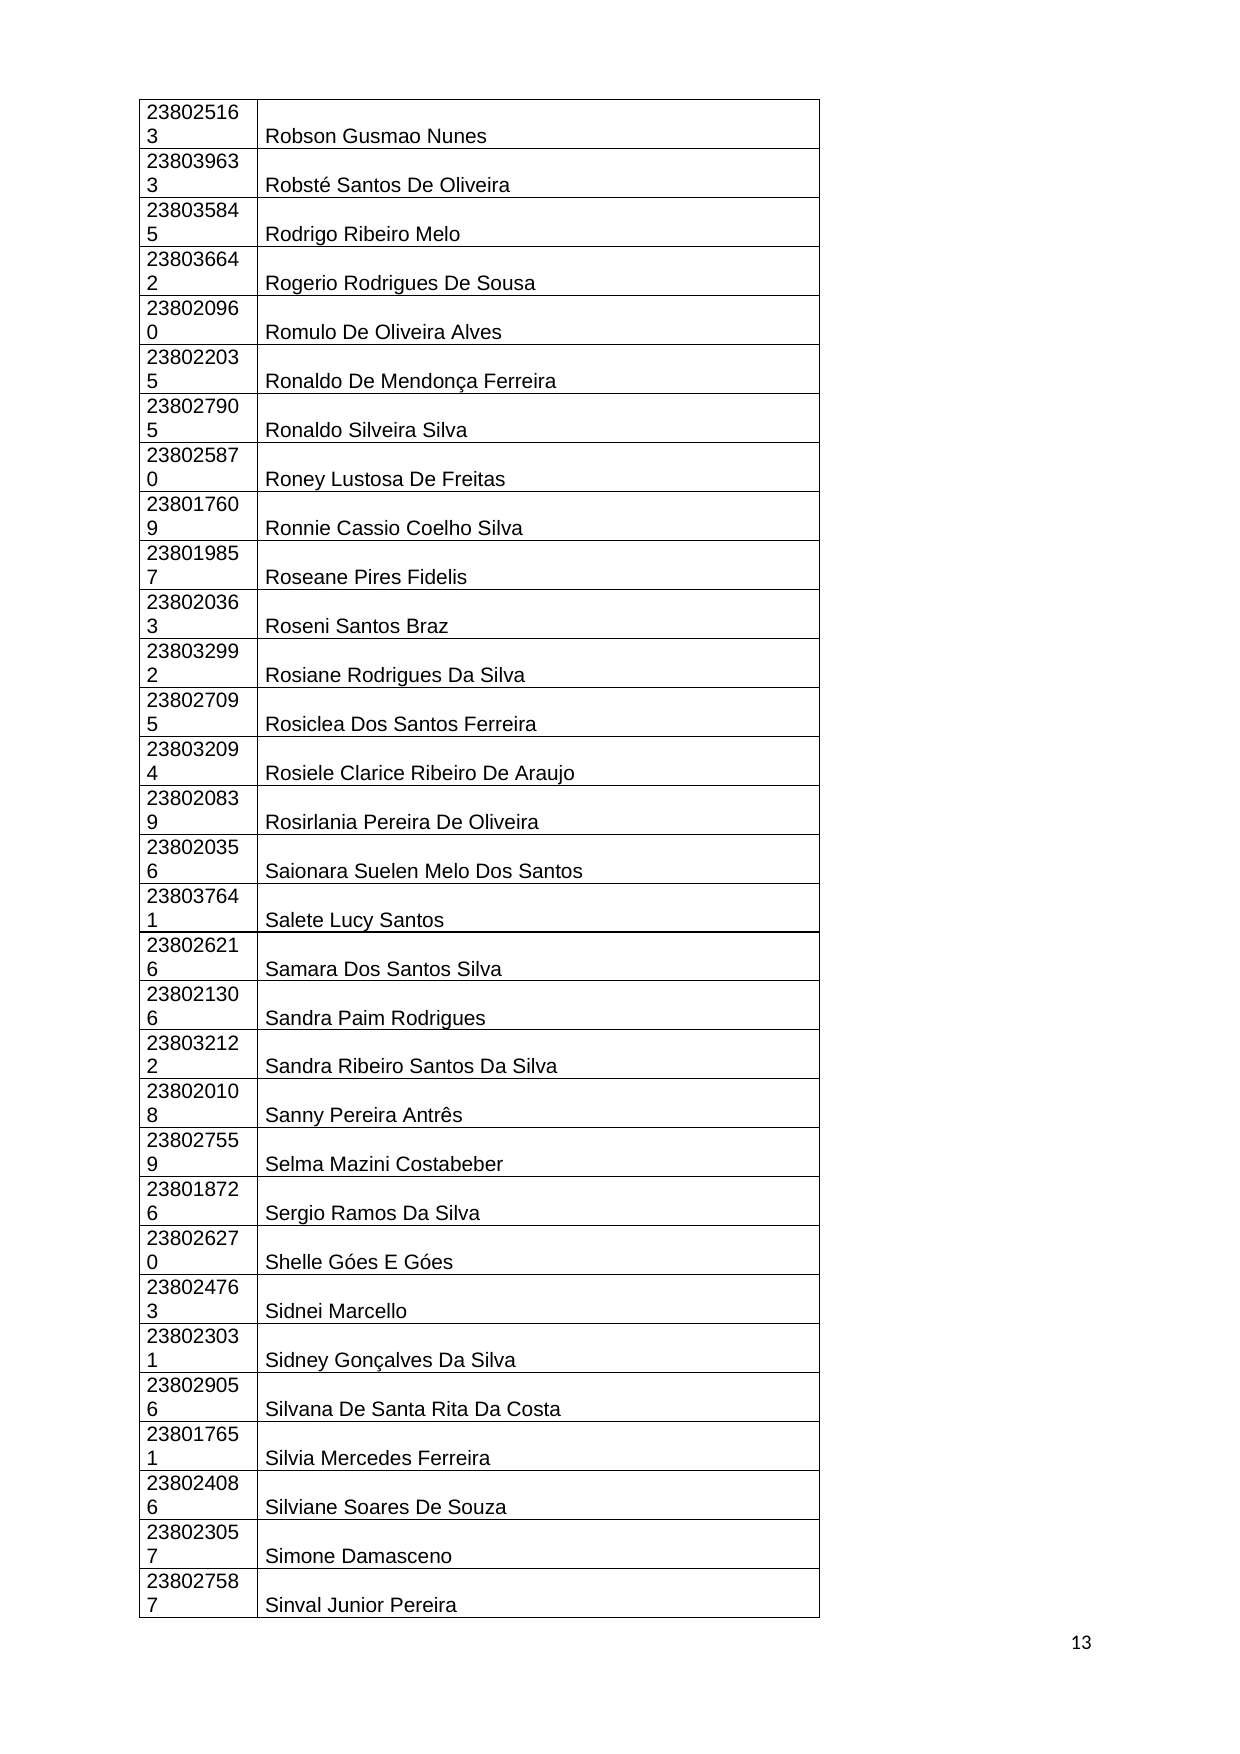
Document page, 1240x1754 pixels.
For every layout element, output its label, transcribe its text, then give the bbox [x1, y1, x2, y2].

table_cell Rosirlania Pereira De Oliveira [258, 786, 819, 833]
table_cell 238017651 [140, 1422, 257, 1470]
table_cell Robsté Santos De Oliveira [258, 149, 819, 197]
table_cell Sandra Paim Rodrigues [258, 981, 819, 1029]
table_cell 238032122 [140, 1030, 257, 1078]
table_cell Salete Lucy Santos [258, 884, 819, 931]
table_cell 238020960 [140, 296, 257, 344]
table_cell Silvana De Santa Rita Da Costa [258, 1373, 819, 1421]
table_cell Robson Gusmao Nunes [258, 100, 819, 148]
table_cell Silviane Soares De Souza [258, 1471, 819, 1519]
table_cell 238020356 [140, 835, 257, 882]
table_cell 238023057 [140, 1520, 257, 1568]
table_cell 238029056 [140, 1373, 257, 1421]
table_cell Roseane Pires Fidelis [258, 541, 819, 589]
table_cell 238026270 [140, 1226, 257, 1274]
table_cell 238017609 [140, 492, 257, 540]
table_cell Sinval Junior Pereira [258, 1569, 819, 1617]
table_cell 238027095 [140, 688, 257, 736]
table_cell Rodrigo Ribeiro Melo [258, 198, 819, 246]
table_cell 238023031 [140, 1324, 257, 1372]
table_cell Saionara Suelen Melo Dos Santos [258, 835, 819, 882]
table_cell 238025870 [140, 443, 257, 491]
table_cell Ronnie Cassio Coelho Silva [258, 492, 819, 540]
table_cell 238032992 [140, 639, 257, 687]
table_cell 238020108 [140, 1079, 257, 1127]
table_cell Sidnei Marcello [258, 1275, 819, 1323]
table_cell Rosiele Clarice Ribeiro De Araujo [258, 737, 819, 784]
table_cell 238039633 [140, 149, 257, 197]
table_cell Simone Damasceno [258, 1520, 819, 1568]
table_cell Rogerio Rodrigues De Sousa [258, 247, 819, 295]
table_cell 238024086 [140, 1471, 257, 1519]
table_cell Ronaldo De Mendonça Ferreira [258, 345, 819, 393]
table_cell 238037641 [140, 884, 257, 931]
table_cell Silvia Mercedes Ferreira [258, 1422, 819, 1470]
table_cell Rosiclea Dos Santos Ferreira [258, 688, 819, 736]
table_cell 238035845 [140, 198, 257, 246]
table_cell 238036642 [140, 247, 257, 295]
table_cell Samara Dos Santos Silva [258, 933, 819, 980]
table_cell 238027559 [140, 1128, 257, 1176]
table_cell 238019857 [140, 541, 257, 589]
table_cell 238024763 [140, 1275, 257, 1323]
table_cell 238025163 [140, 100, 257, 148]
table_cell 238027905 [140, 394, 257, 442]
table_cell Shelle Góes E Góes [258, 1226, 819, 1274]
table_cell Sandra Ribeiro Santos Da Silva [258, 1030, 819, 1078]
table_cell Sidney Gonçalves Da Silva [258, 1324, 819, 1372]
table_cell Ronaldo Silveira Silva [258, 394, 819, 442]
table_cell 238027587 [140, 1569, 257, 1617]
table_cell 238021306 [140, 981, 257, 1029]
table_cell Rosiane Rodrigues Da Silva [258, 639, 819, 687]
table_cell 238020839 [140, 786, 257, 833]
table_cell Roney Lustosa De Freitas [258, 443, 819, 491]
table_cell 238022035 [140, 345, 257, 393]
table_cell Romulo De Oliveira Alves [258, 296, 819, 344]
table_cell Roseni Santos Braz [258, 590, 819, 638]
table_cell 238032094 [140, 737, 257, 784]
table_cell Sanny Pereira Antrês [258, 1079, 819, 1127]
table_cell 238018726 [140, 1177, 257, 1225]
table_cell 238020363 [140, 590, 257, 638]
table_cell Sergio Ramos Da Silva [258, 1177, 819, 1225]
table_cell Selma Mazini Costabeber [258, 1128, 819, 1176]
table_cell 238026216 [140, 933, 257, 980]
